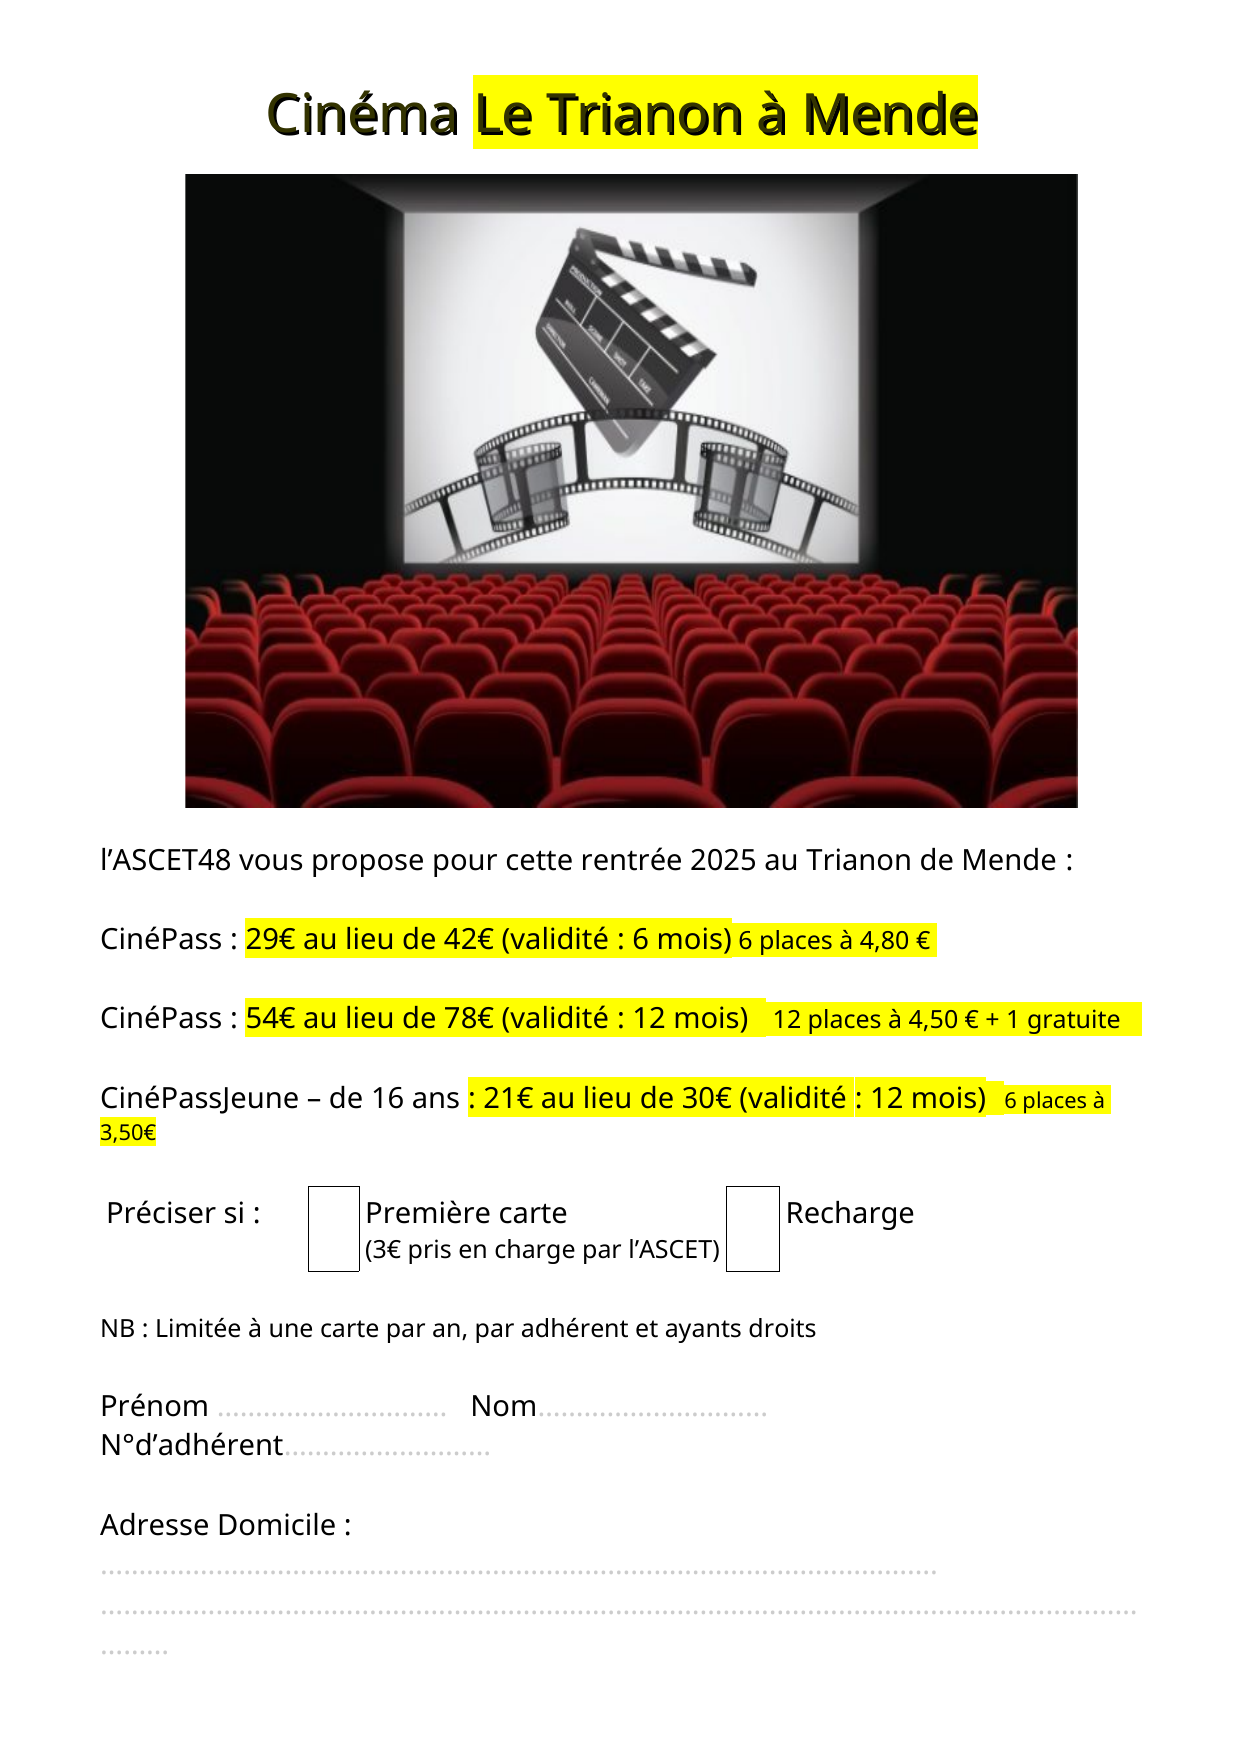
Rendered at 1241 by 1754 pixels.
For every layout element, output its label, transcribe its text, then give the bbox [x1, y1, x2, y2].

text NB : Limitée à une carte par an, par adhérent et ayants droits [100, 1311, 1144, 1345]
text Prénom ………………………… Nom………………………… N°d’adhérent……………………… [100, 1385, 1144, 1464]
text CinéPass : 29€ au lieu de 42€ (validité : 6 mois) 6 places à 4,80 € [100, 918, 1144, 958]
picture [186, 174, 1078, 808]
table_header Première carte (3€ pris en charge par l’ASCET) [360, 1186, 726, 1271]
text Cinéma Le Trianon à Mende [100, 75, 1144, 149]
table_header [309, 1187, 359, 1271]
table_header Préciser si : [100, 1186, 308, 1271]
text CinéPass : 54€ au lieu de 78€ (validité : 12 mois) 12 places à 4,50 € + 1 gratuite [100, 997, 1144, 1037]
text Adresse Domicile : ………………………………………………………………………………………………. ……………………………………………………………………………………………………………………………… [100, 1504, 1144, 1663]
text CinéPassJeune – de 16 ans : 21€ au lieu de 30€ (validité : 12 mois) 6 places à 3,50€ [100, 1077, 1144, 1146]
table_header [727, 1187, 779, 1271]
text l’ASCET48 vous propose pour cette rentrée 2025 au Trianon de Mende : [100, 839, 1144, 878]
table_header Recharge [780, 1186, 1144, 1271]
